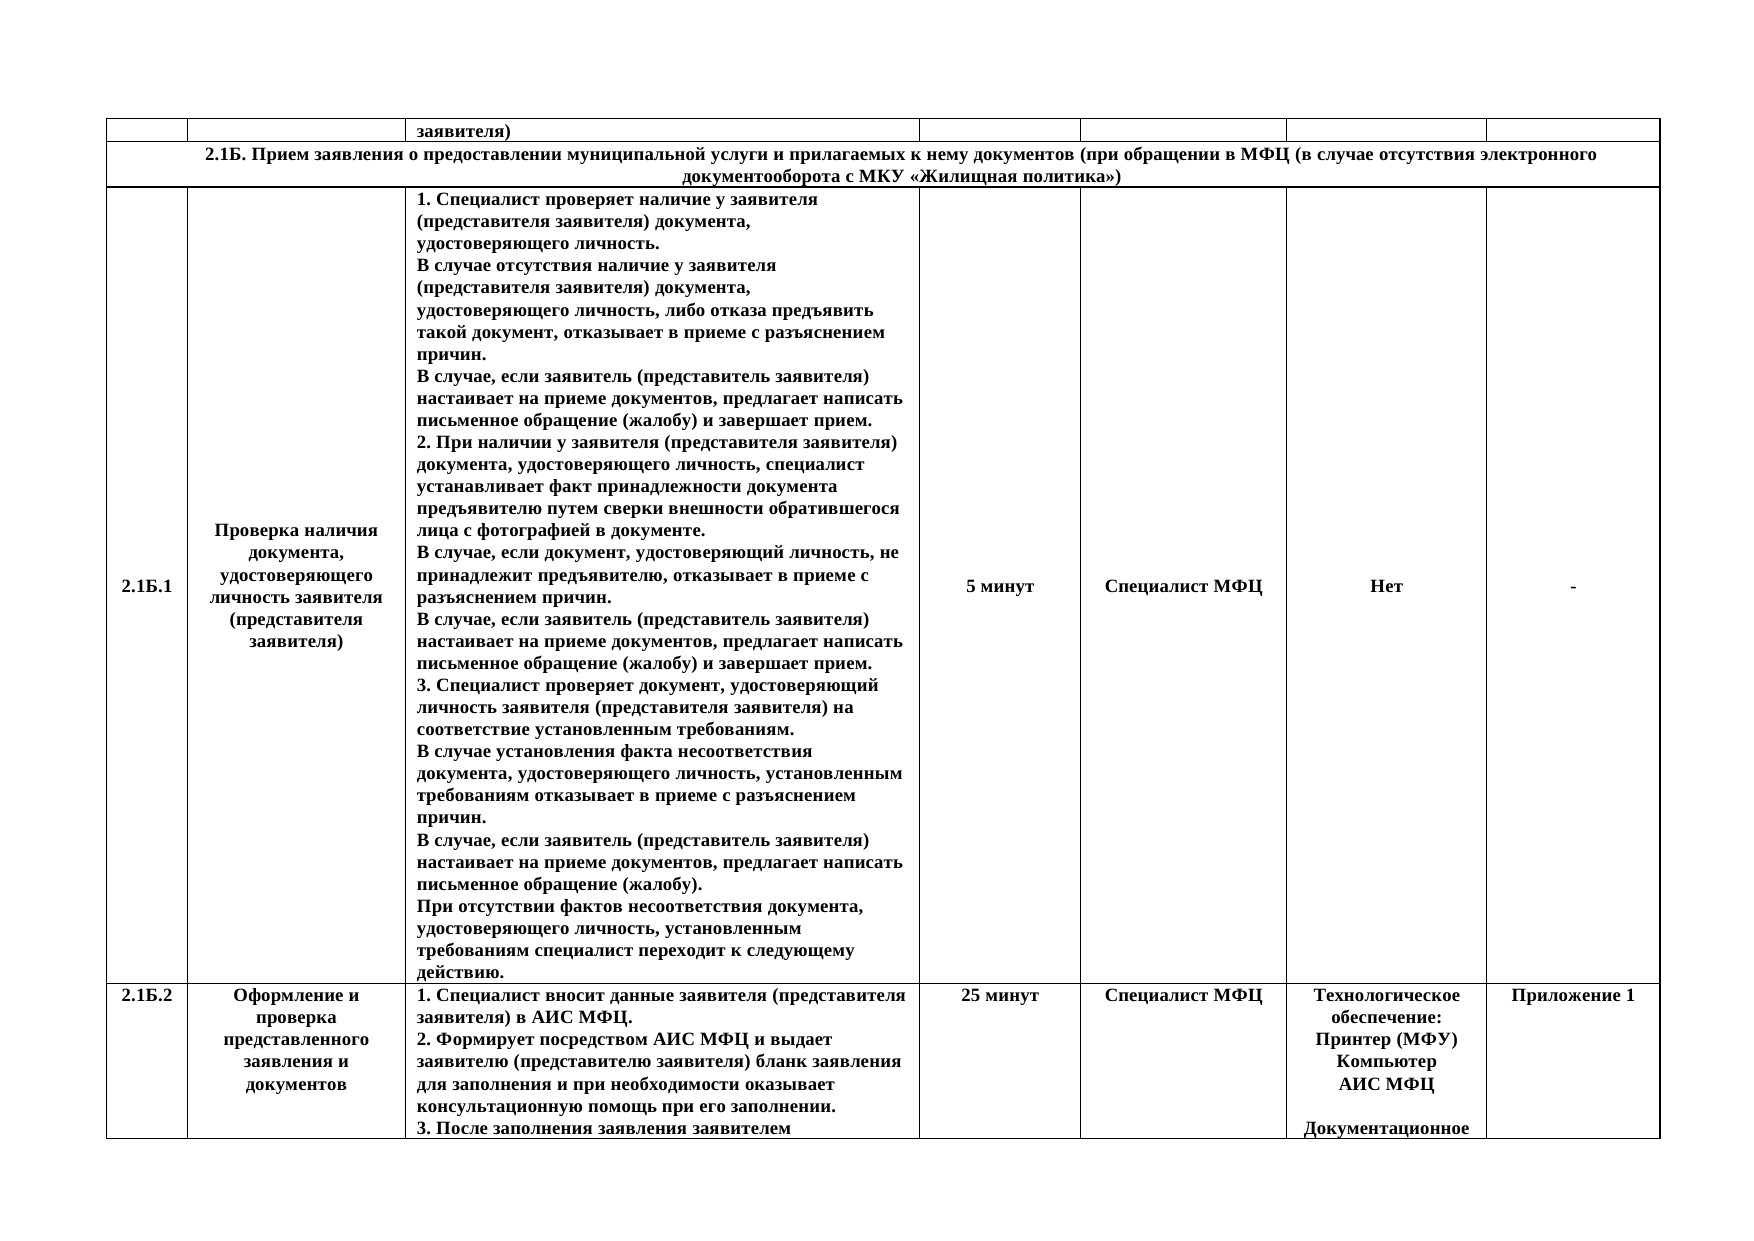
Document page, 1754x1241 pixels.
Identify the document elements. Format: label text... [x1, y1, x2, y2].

table_cell Оформление и проверка представленного заявления и документов [188, 984, 405, 1138]
table_cell Технологическое обеспечение: Принтер (МФУ) Компьютер АИС МФЦ Документационное [1287, 984, 1486, 1138]
table_cell 1. Специалист вносит данные заявителя (представителя заявителя) в АИС МФЦ. 2. Формирует посредством АИС МФЦ и выдает заявителю (представителю заявителя) бланк заявления для заполнения и при необходимости оказывает консультационную помощь при его заполнении. 3. После заполнения заявления заявителем [406, 984, 919, 1138]
table_cell Специалист МФЦ [1081, 984, 1286, 1138]
table_cell [188, 119, 405, 141]
table_cell 5 минут [920, 188, 1080, 982]
table_cell 2.1Б. Прием заявления о предоставлении муниципальной услуги и прилагаемых к нему документов (при обращении в МФЦ (в случае отсутствия электронного документооборота с МКУ «Жилищная политика») [107, 142, 1659, 186]
table_cell [920, 119, 1080, 141]
table_cell [1287, 119, 1486, 141]
table_cell Нет [1287, 188, 1486, 982]
table_cell [1081, 119, 1286, 141]
table_cell заявителя) [406, 119, 919, 141]
table_cell Приложение 1 [1487, 984, 1659, 1138]
table_cell - [1487, 188, 1659, 982]
table_cell Специалист МФЦ [1081, 188, 1286, 982]
table_cell 2.1Б.1 [107, 188, 187, 982]
table_cell [107, 119, 187, 141]
table_cell 2.1Б.2 [107, 984, 187, 1138]
table_cell 25 минут [920, 984, 1080, 1138]
table_cell 1. Специалист проверяет наличие у заявителя (представителя заявителя) документа, удостоверяющего личность. В случае отсутствия наличие у заявителя (представителя заявителя) документа, удостоверяющего личность, либо отказа предъявить такой документ, отказывает в приеме с разъяснением причин. В случае, если заявитель (представитель заявителя) настаивает на приеме документов, предлагает написать письменное обращение (жалобу) и завершает прием. 2. При наличии у заявителя (представителя заявителя) документа, удостоверяющего личность, специалист устанавливает факт принадлежности документа предъявителю путем сверки внешности обратившегося лица с фотографией в документе. В случае, если документ, удостоверяющий личность, не принадлежит предъявителю, отказывает в приеме с разъяснением причин. В случае, если заявитель (представитель заявителя) настаивает на приеме документов, предлагает написать письменное обращение (жалобу) и завершает прием. 3. Специалист проверяет документ, удостоверяющий личность заявителя (представителя заявителя) на соответствие установленным требованиям. В случае установления факта несоответствия документа, удостоверяющего личность, установленным требованиям отказывает в приеме с разъяснением причин. В случае, если заявитель (представитель заявителя) настаивает на приеме документов, предлагает написать письменное обращение (жалобу). При отсутствии фактов несоответствия документа, удостоверяющего личность, установленным требованиям специалист переходит к следующему действию. [406, 188, 919, 982]
table_cell - [1487, 119, 1659, 141]
table_cell Проверка наличия документа, удостоверяющего личность заявителя (представителя заявителя) [188, 188, 405, 982]
